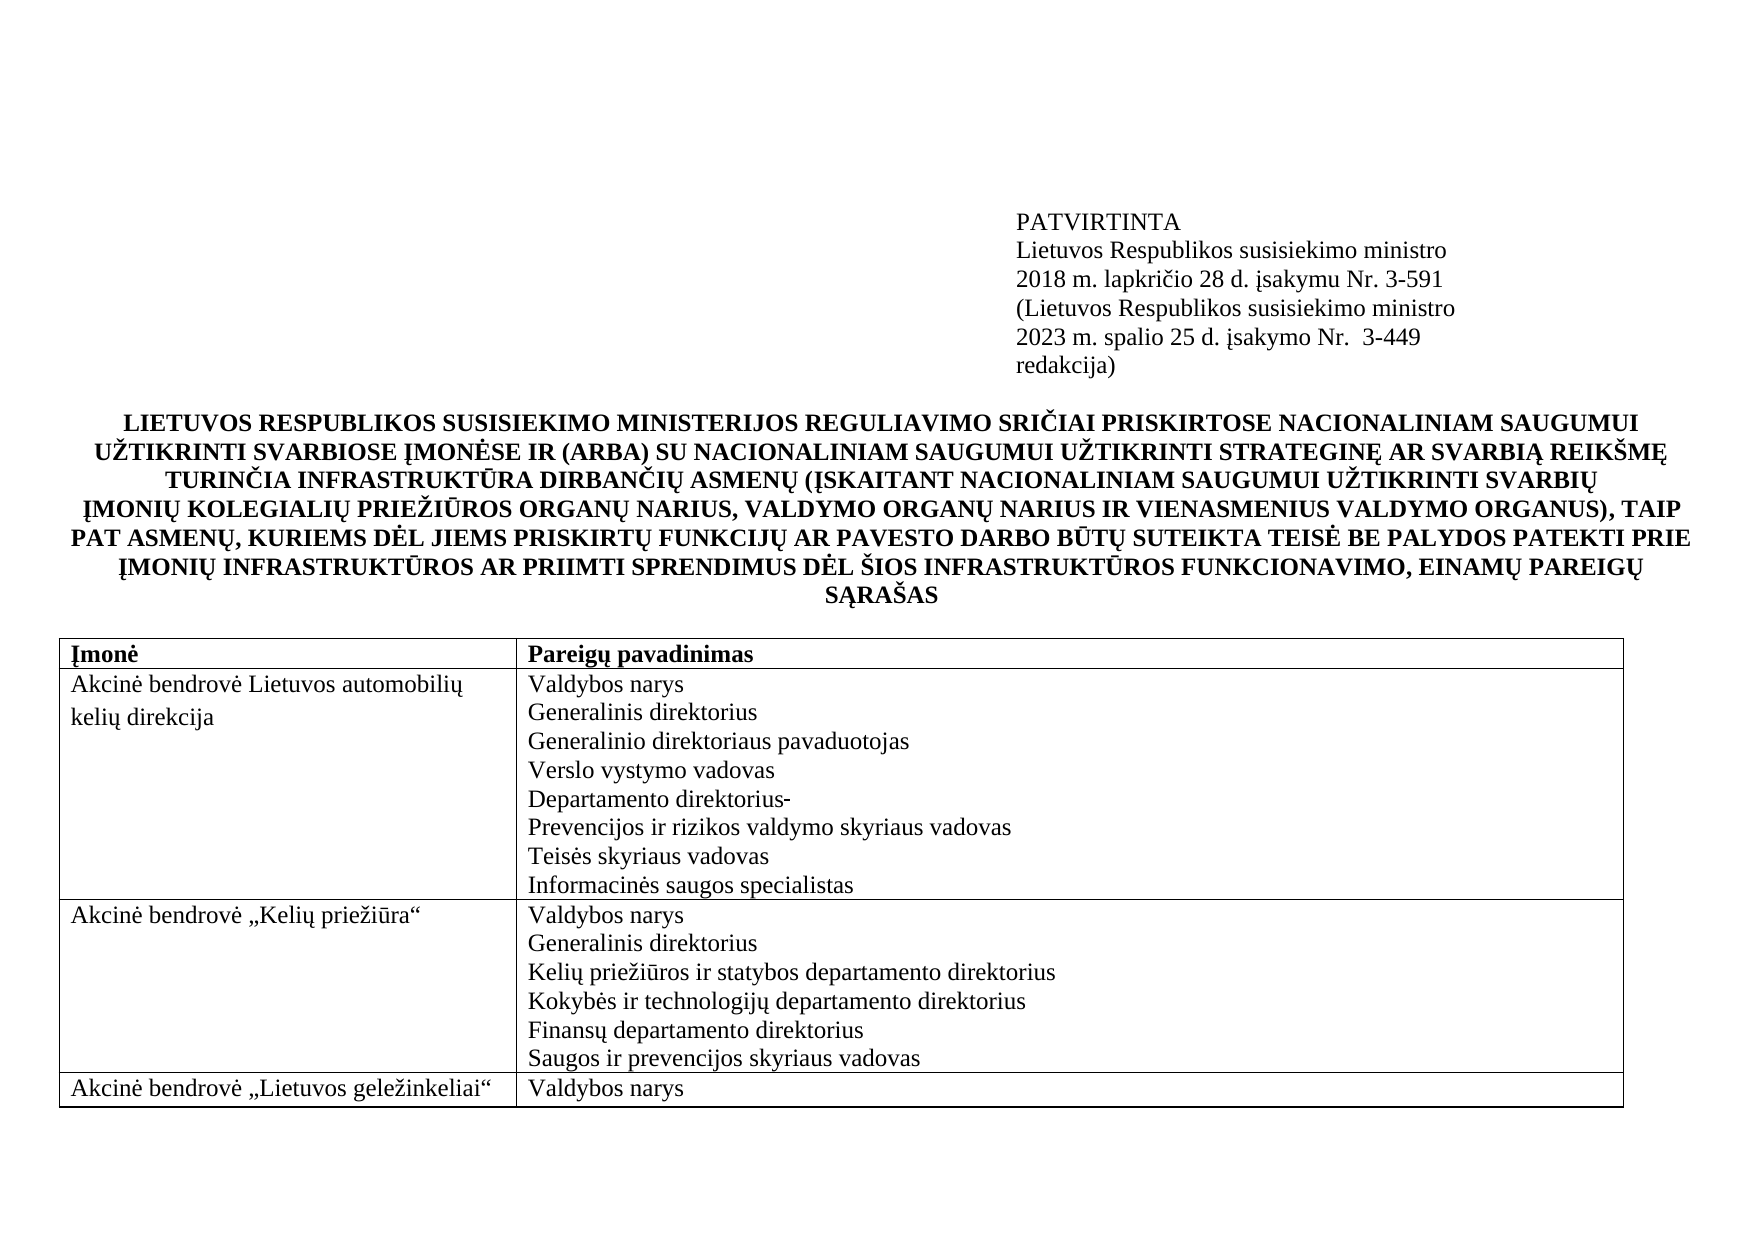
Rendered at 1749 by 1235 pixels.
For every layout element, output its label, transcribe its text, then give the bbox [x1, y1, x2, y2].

text 2023 m. spalio 25 d. įsakymo Nr. 3-449 [59, 322, 1704, 350]
text LIETUVOS RESPUBLIKOS SUSISIEKIMO MINISTERIJOS REGULIAVIMO SRIČIAI PRISKIRTOSE NACIONALINIAM SAUGUMUI UŽTIKRINTI SVARBIOSE ĮMONĖSE IR (ARBA) SU NACIONALINIAM SAUGUMUI UŽTIKRINTI STRATEGINĘ AR SVARBIĄ REIKŠMĘ TURINČIA INFRASTRUKTŪRA DIRBANČIŲ ASMENŲ (ĮSKAITANT NACIONALINIAM SAUGUMUI UŽTIKRINTI SVARBIŲ ĮMONIŲ KOLEGIALIŲ PRIEŽIŪROS ORGANŲ NARIUS, VALDYMO ORGANŲ NARIUS IR VIENASMENIUS VALDYMO ORGANUS), TAIP PAT ASMENŲ, KURIEMS DĖL JIEMS PRISKIRTŲ FUNKCIJŲ AR PAVESTO DARBO BŪTŲ SUTEIKTA TEISĖ BE PALYDOS PATEKTI PRIE ĮMONIŲ INFRASTRUKTŪROS AR PRIIMTI SPRENDIMUS DĖL ŠIOS INFRASTRUKTŪROS FUNKCIONAVIMO, EINAMŲ PAREIGŲ SĄRAŠAS [59, 408, 1704, 609]
table_cell Valdybos narys [517, 1073, 1623, 1106]
text PATVIRTINTA [59, 207, 1704, 235]
text redakcija) [59, 350, 1704, 379]
table_cell Akcinė bendrovė „Lietuvos geležinkeliai“ [60, 1073, 516, 1106]
table_cell Valdybos narys Generalinis direktorius Kelių priežiūros ir statybos departamento direktorius Kokybės ir technologijų departamento direktorius Finansų departamento direktorius Saugos ir prevencijos skyriaus vadovas [517, 900, 1623, 1072]
table_header Įmonė [60, 639, 516, 668]
table_header Pareigų pavadinimas [517, 639, 1623, 668]
text (Lietuvos Respublikos susisiekimo ministro [59, 293, 1704, 322]
table_cell Akcinė bendrovė Lietuvos automobilių kelių direkcija [60, 669, 516, 899]
text 2018 m. lapkričio 28 d. įsakymu Nr. 3-591 [59, 264, 1704, 293]
table_cell Valdybos narys Generalinis direktorius Generalinio direktoriaus pavaduotojas Verslo vystymo vadovas Departamento direktorius Prevencijos ir rizikos valdymo skyriaus vadovas Teisės skyriaus vadovas Informacinės saugos specialistas [517, 669, 1623, 899]
text Lietuvos Respublikos susisiekimo ministro [59, 235, 1704, 264]
table_cell Akcinė bendrovė „Kelių priežiūra“ [60, 900, 516, 1072]
